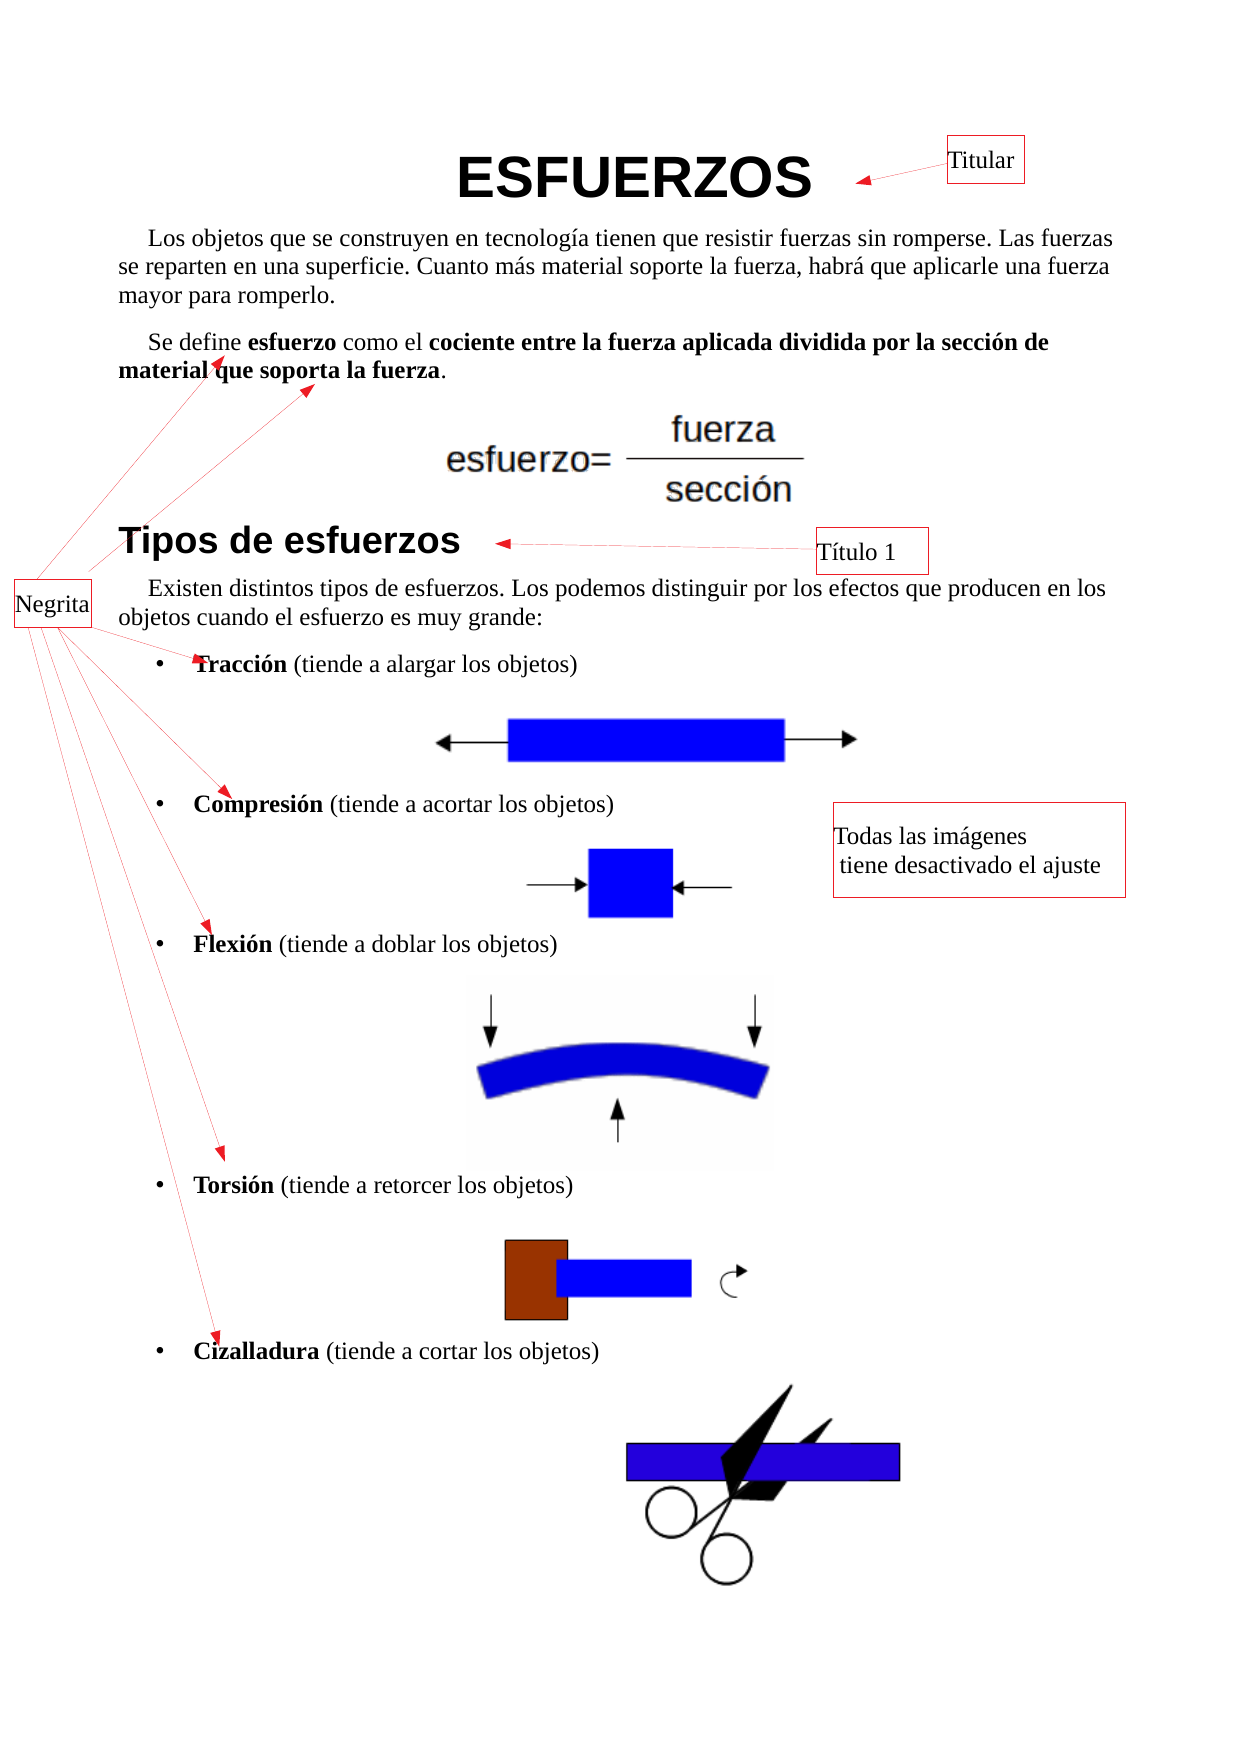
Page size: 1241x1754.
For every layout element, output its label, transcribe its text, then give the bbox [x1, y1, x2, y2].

text Existen distintos tipos de esfuerzos. Los podemos distinguir por los efectos que producen en los objetos cuando el esfuerzo es muy grande: [118, 573, 1122, 631]
title ESFUERZOS [118, 143, 1122, 210]
text Se define esfuerzo como el cociente entre la fuerza aplicada dividida por la sección de material que soporta la fuerza. [118, 327, 1122, 384]
picture [416, 684, 883, 789]
list Torsión (tiende a retorcer los objetos) [156, 975, 1122, 1199]
list Cizalladura (tiende a cortar los objetos) [156, 1217, 1122, 1365]
picture [504, 824, 748, 929]
text Los objetos que se construyen en tecnología tienen que resistir fuerzas sin romperse. Las fuerzas se reparten en una superficie. Cuanto más material soporte la fuerza, habrá que aplicarle una fuerza mayor para romperlo. [118, 223, 1122, 309]
picture [432, 401, 808, 518]
picture [566, 1374, 932, 1594]
list Flexión (tiende a doblar los objetos) [156, 835, 1122, 958]
picture [466, 975, 774, 1171]
list Tracción (tiende a alargar los objetos) [156, 649, 1122, 677]
picture [473, 1216, 767, 1337]
subtitle Tipos de esfuerzos [118, 427, 1122, 561]
list Compresión (tiende a acortar los objetos) [156, 695, 1122, 818]
